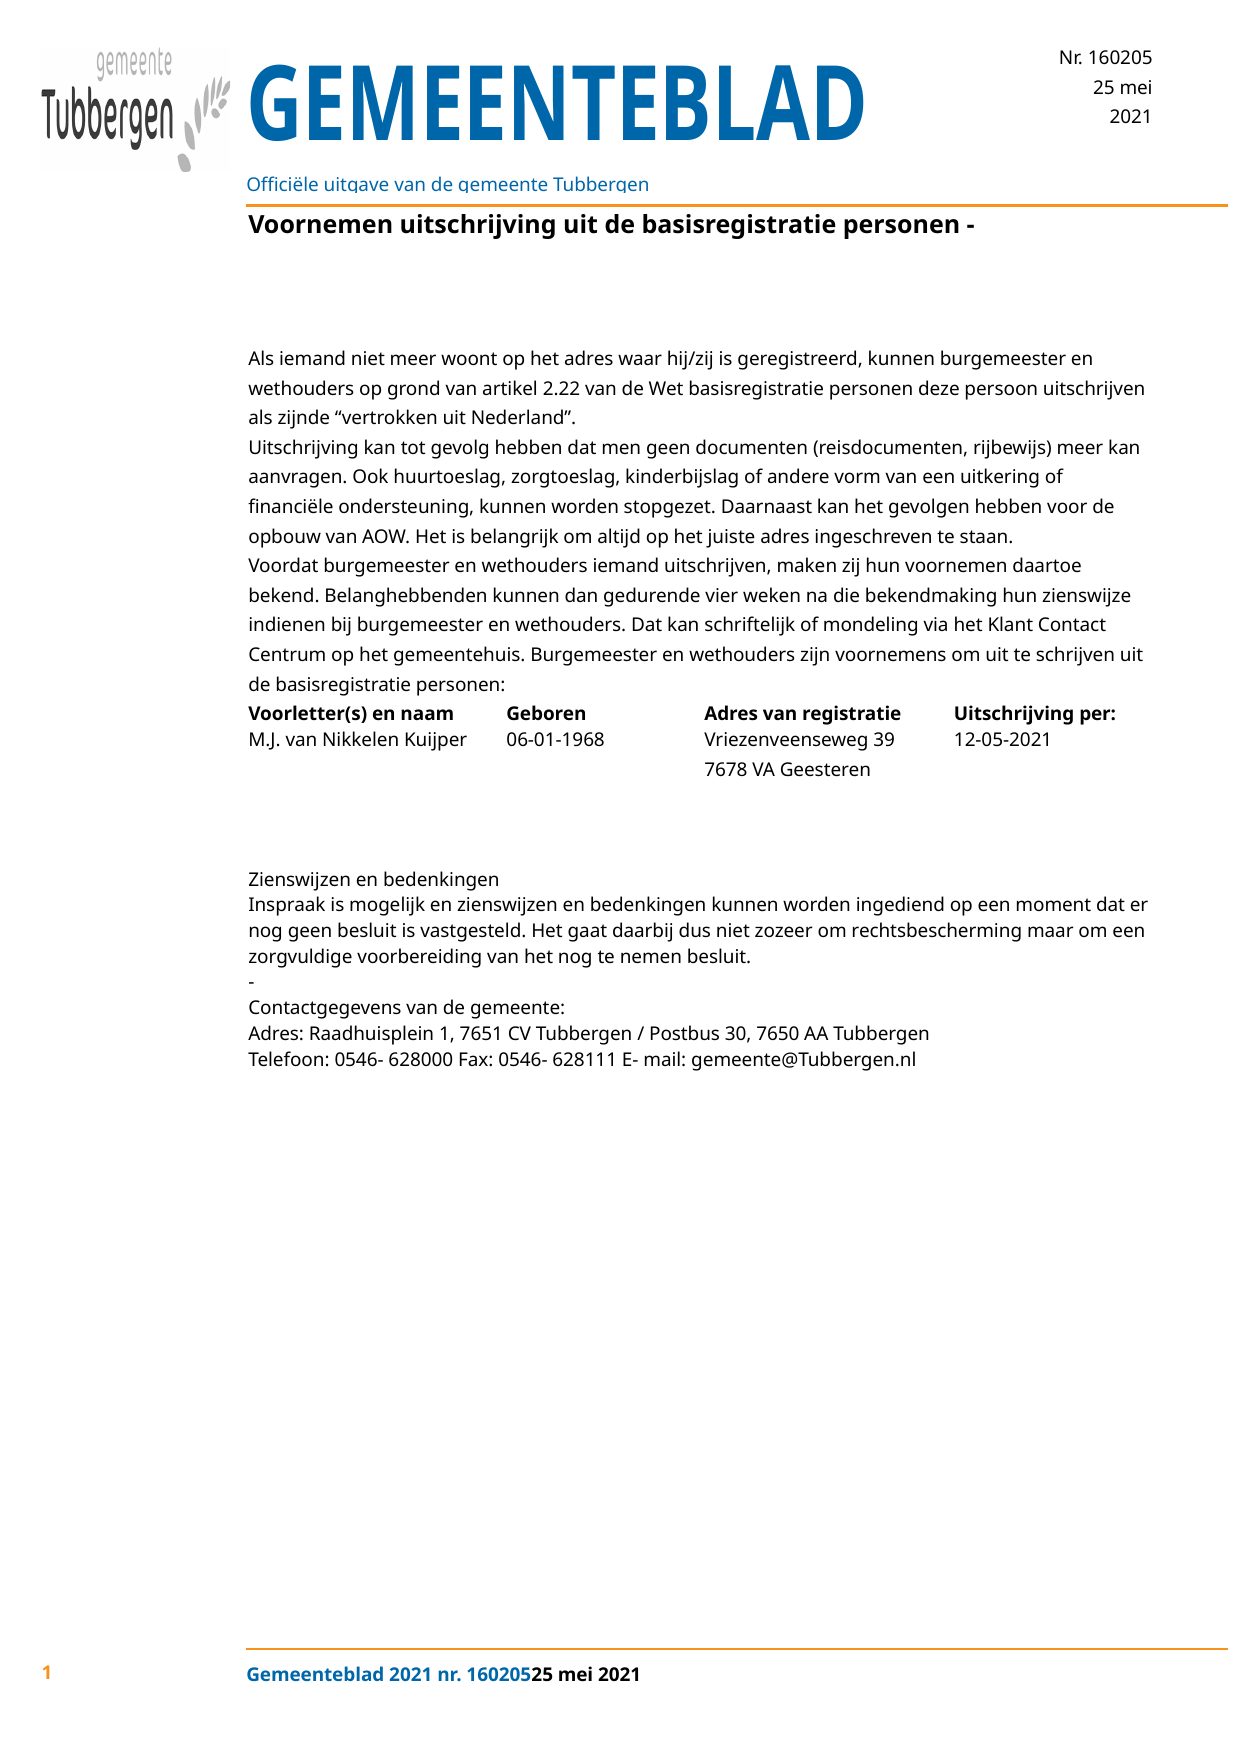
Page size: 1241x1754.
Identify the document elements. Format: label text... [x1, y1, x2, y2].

text Zienswijzen en bedenkingen [248, 866, 1152, 891]
table_header Geboren [506, 700, 704, 726]
text Adres: Raadhuisplein 1, 7651 CV Tubbergen / Postbus 30, 7650 AA Tubbergen [248, 1020, 1152, 1046]
text Telefoon: 0546- 628000 Fax: 0546- 628111 E- mail: gemeente@Tubbergen.nl [248, 1046, 1152, 1072]
table_cell 06-01-1968 [506, 726, 704, 781]
text Uitschrijving kan tot gevolg hebben dat men geen documenten (reisdocumenten, rijbewijs) meer kan aanvragen. Ook huurtoeslag, zorgtoeslag, kinderbijslag of andere vorm van een uitkering of financiële ondersteuning, kunnen worden stopgezet. Daarnaast kan het gevolgen hebben voor de opbouw van AOW. Het is belangrijk om altijd op het juiste adres ingeschreven te staan. [248, 434, 1152, 548]
table_header Adres van registratie [704, 700, 954, 726]
table_cell [506, 781, 704, 807]
table_cell Vriezenveenseweg 39 7678 VA Geesteren [704, 726, 954, 781]
text - [248, 969, 1152, 994]
picture [41, 47, 231, 172]
table_cell [248, 781, 506, 807]
text Als iemand niet meer woont op het adres waar hij/zij is geregistreerd, kunnen burgemeester en wethouders op grond van artikel 2.22 van de Wet basisregistratie personen deze persoon uitschrijven als zijnde “vertrokken uit Nederland”. [248, 345, 1152, 430]
table_header Uitschrijving per: [954, 700, 1152, 726]
table_cell [954, 781, 1152, 807]
text Inspraak is mogelijk en zienswijzen en bedenkingen kunnen worden ingediend op een moment dat er nog geen besluit is vastgesteld. Het gaat daarbij dus niet zozeer om rechtsbescherming maar om een zorgvuldige voorbereiding van het nog te nemen besluit. [248, 891, 1152, 969]
table_header Voorletter(s) en naam [248, 700, 506, 726]
table_cell [704, 781, 954, 807]
text Contactgegevens van de gemeente: [248, 994, 1152, 1020]
table_cell M.J. van Nikkelen Kuijper [248, 726, 506, 781]
table_cell 12-05-2021 [954, 726, 1152, 781]
text Voordat burgemeester en wethouders iemand uitschrijven, maken zij hun voornemen daartoe bekend. Belanghebbenden kunnen dan gedurende vier weken na die bekendmaking hun zienswijze indienen bij burgemeester en wethouders. Dat kan schriftelijk of mondeling via het Klant Contact Centrum op het gemeentehuis. Burgemeester en wethouders zijn voornemens om uit te schrijven uit de basisregistratie personen: [248, 552, 1152, 696]
text Voornemen uitschrijving uit de basisregistratie personen - [248, 207, 1152, 241]
